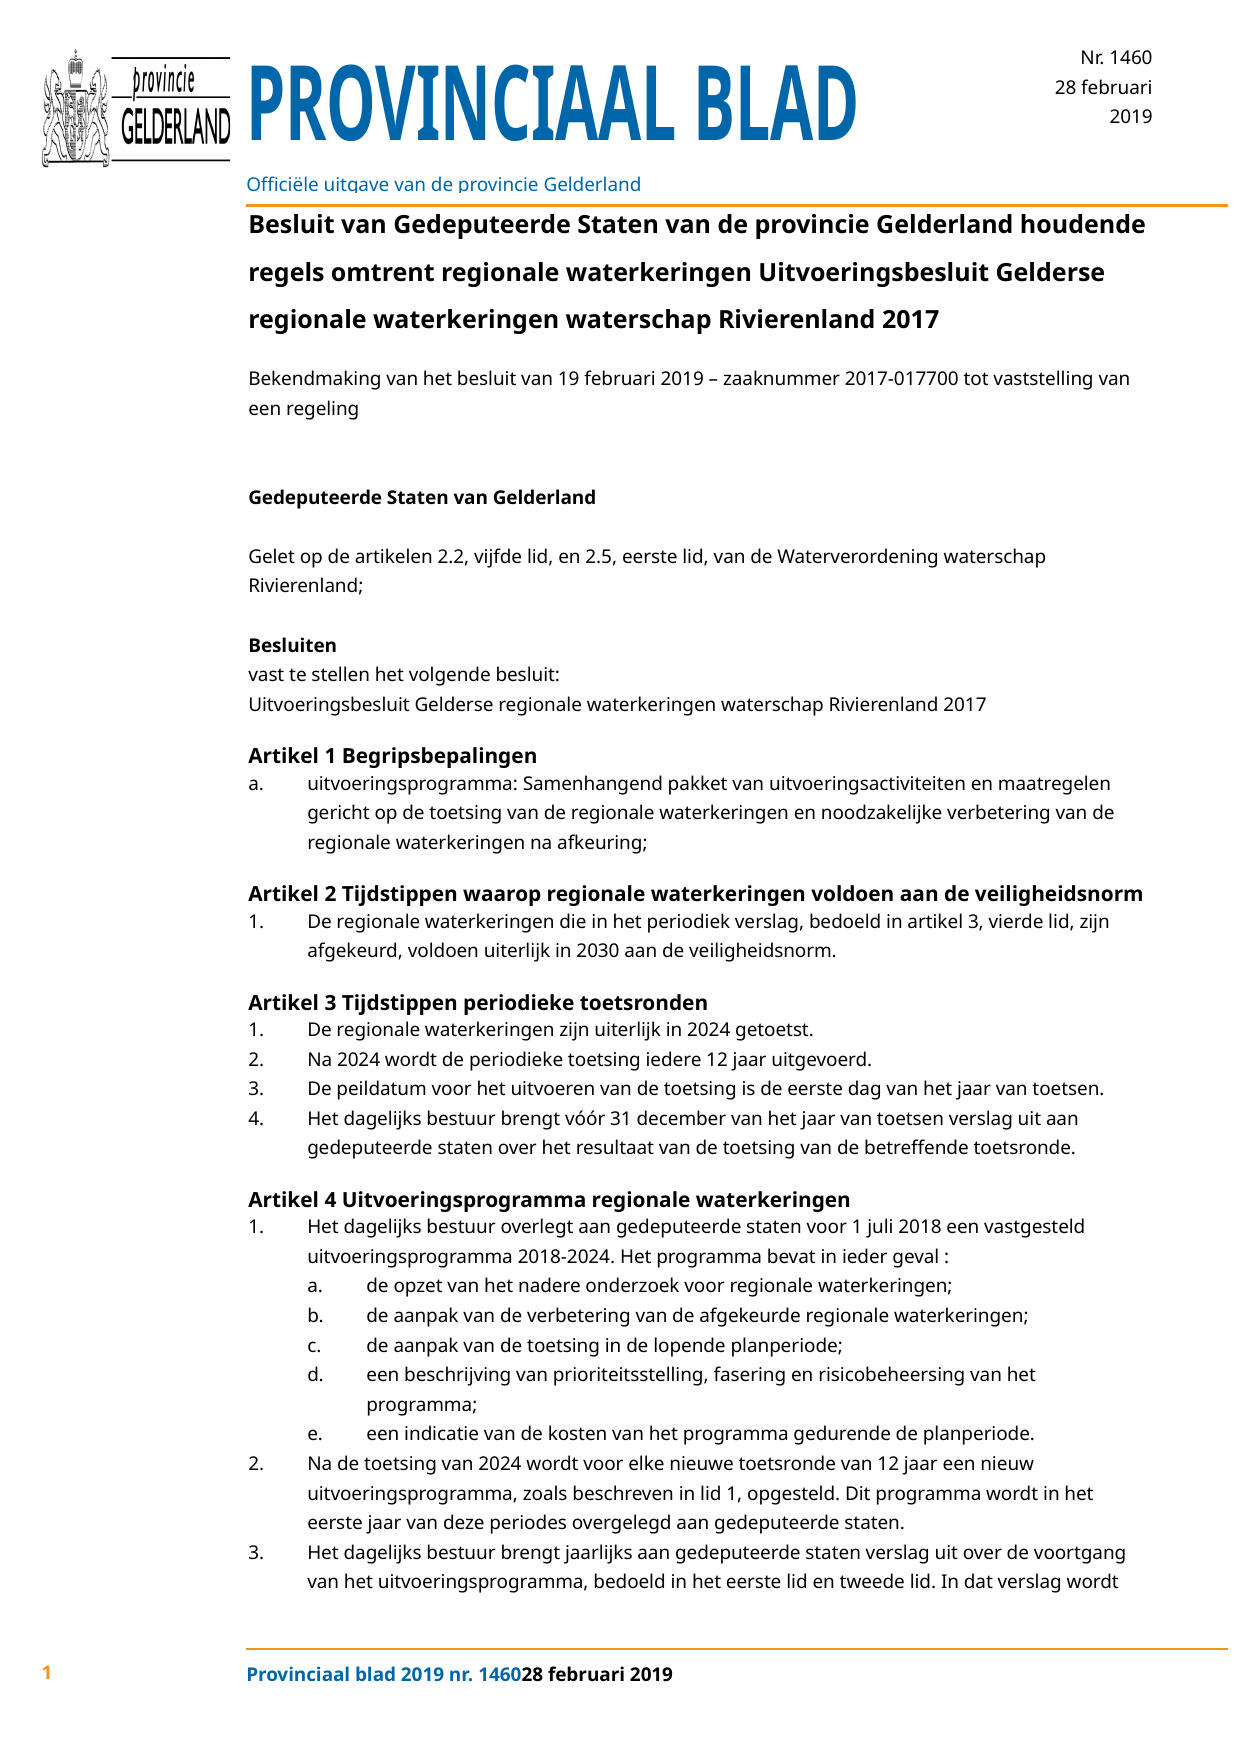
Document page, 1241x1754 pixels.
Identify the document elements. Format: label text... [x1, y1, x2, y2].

list een beschrijving van prioriteitsstelling, fasering en risicobeheersing van het programma; [307, 1361, 1152, 1417]
list De peildatum voor het uitvoeren van de toetsing is de eerste dag van het jaar van toetsen. [248, 1075, 1152, 1101]
text Besluiten [248, 632, 1152, 657]
text Artikel 1 Begripsbepalingen [248, 741, 1152, 770]
list De regionale waterkeringen die in het periodiek verslag, bedoeld in artikel 3, vierde lid, zijn afgekeurd, voldoen uiterlijk in 2030 aan de veiligheidsnorm. [248, 908, 1152, 963]
text vast te stellen het volgende besluit: [248, 661, 1152, 687]
list de opzet van het nadere onderzoek voor regionale waterkeringen; [307, 1273, 1152, 1298]
list Na 2024 wordt de periodieke toetsing iedere 12 jaar uitgevoerd. [248, 1046, 1152, 1072]
list Het dagelijks bestuur brengt vóór 31 december van het jaar van toetsen verslag uit aan gedeputeerde staten over het resultaat van de toetsing van de betreffende toetsronde. [248, 1105, 1152, 1160]
list uitvoeringsprogramma: Samenhangend pakket van uitvoeringsactiviteiten en maatregelen gericht op de toetsing van de regionale waterkeringen en noodzakelijke verbetering van de regionale waterkeringen na afkeuring; [248, 770, 1152, 855]
list Na de toetsing van 2024 wordt voor elke nieuwe toetsronde van 12 jaar een nieuw uitvoeringsprogramma, zoals beschreven in lid 1, opgesteld. Dit programma wordt in het eerste jaar van deze periodes overgelegd aan gedeputeerde staten. [248, 1450, 1152, 1535]
list de aanpak van de verbetering van de afgekeurde regionale waterkeringen; [307, 1302, 1152, 1328]
text Artikel 3 Tijdstippen periodieke toetsronden [248, 988, 1152, 1016]
text Besluit van Gedeputeerde Staten van de provincie Gelderland houdende regels omtrent regionale waterkeringen Uitvoeringsbesluit Gelderse regionale waterkeringen waterschap Rivierenland 2017 [248, 207, 1152, 336]
list De regionale waterkeringen zijn uiterlijk in 2024 getoetst. [248, 1016, 1152, 1042]
list een indicatie van de kosten van het programma gedurende de planperiode. [307, 1421, 1152, 1446]
picture [41, 47, 231, 172]
text Uitvoeringsbesluit Gelderse regionale waterkeringen waterschap Rivierenland 2017 [248, 691, 1152, 717]
list de aanpak van de toetsing in de lopende planperiode; [307, 1332, 1152, 1357]
list Het dagelijks bestuur overlegt aan gedeputeerde staten voor 1 juli 2018 een vastgesteld uitvoeringsprogramma 2018-2024. Het programma bevat in ieder geval : [248, 1213, 1152, 1269]
text Gedeputeerde Staten van Gelderland [248, 484, 1152, 509]
text Artikel 4 Uitvoeringsprogramma regionale waterkeringen [248, 1185, 1152, 1213]
text Bekendmaking van het besluit van 19 februari 2019 – zaaknummer 2017-017700 tot vaststelling van een regeling [248, 366, 1152, 421]
text Artikel 2 Tijdstippen waarop regionale waterkeringen voldoen aan de veiligheidsnorm [248, 879, 1152, 908]
list Het dagelijks bestuur brengt jaarlijks aan gedeputeerde staten verslag uit over de voortgang van het uitvoeringsprogramma, bedoeld in het eerste lid en tweede lid. In dat verslag wordt [248, 1539, 1152, 1594]
text Gelet op de artikelen 2.2, vijfde lid, en 2.5, eerste lid, van de Waterverordening waterschap Rivierenland; [248, 543, 1152, 598]
